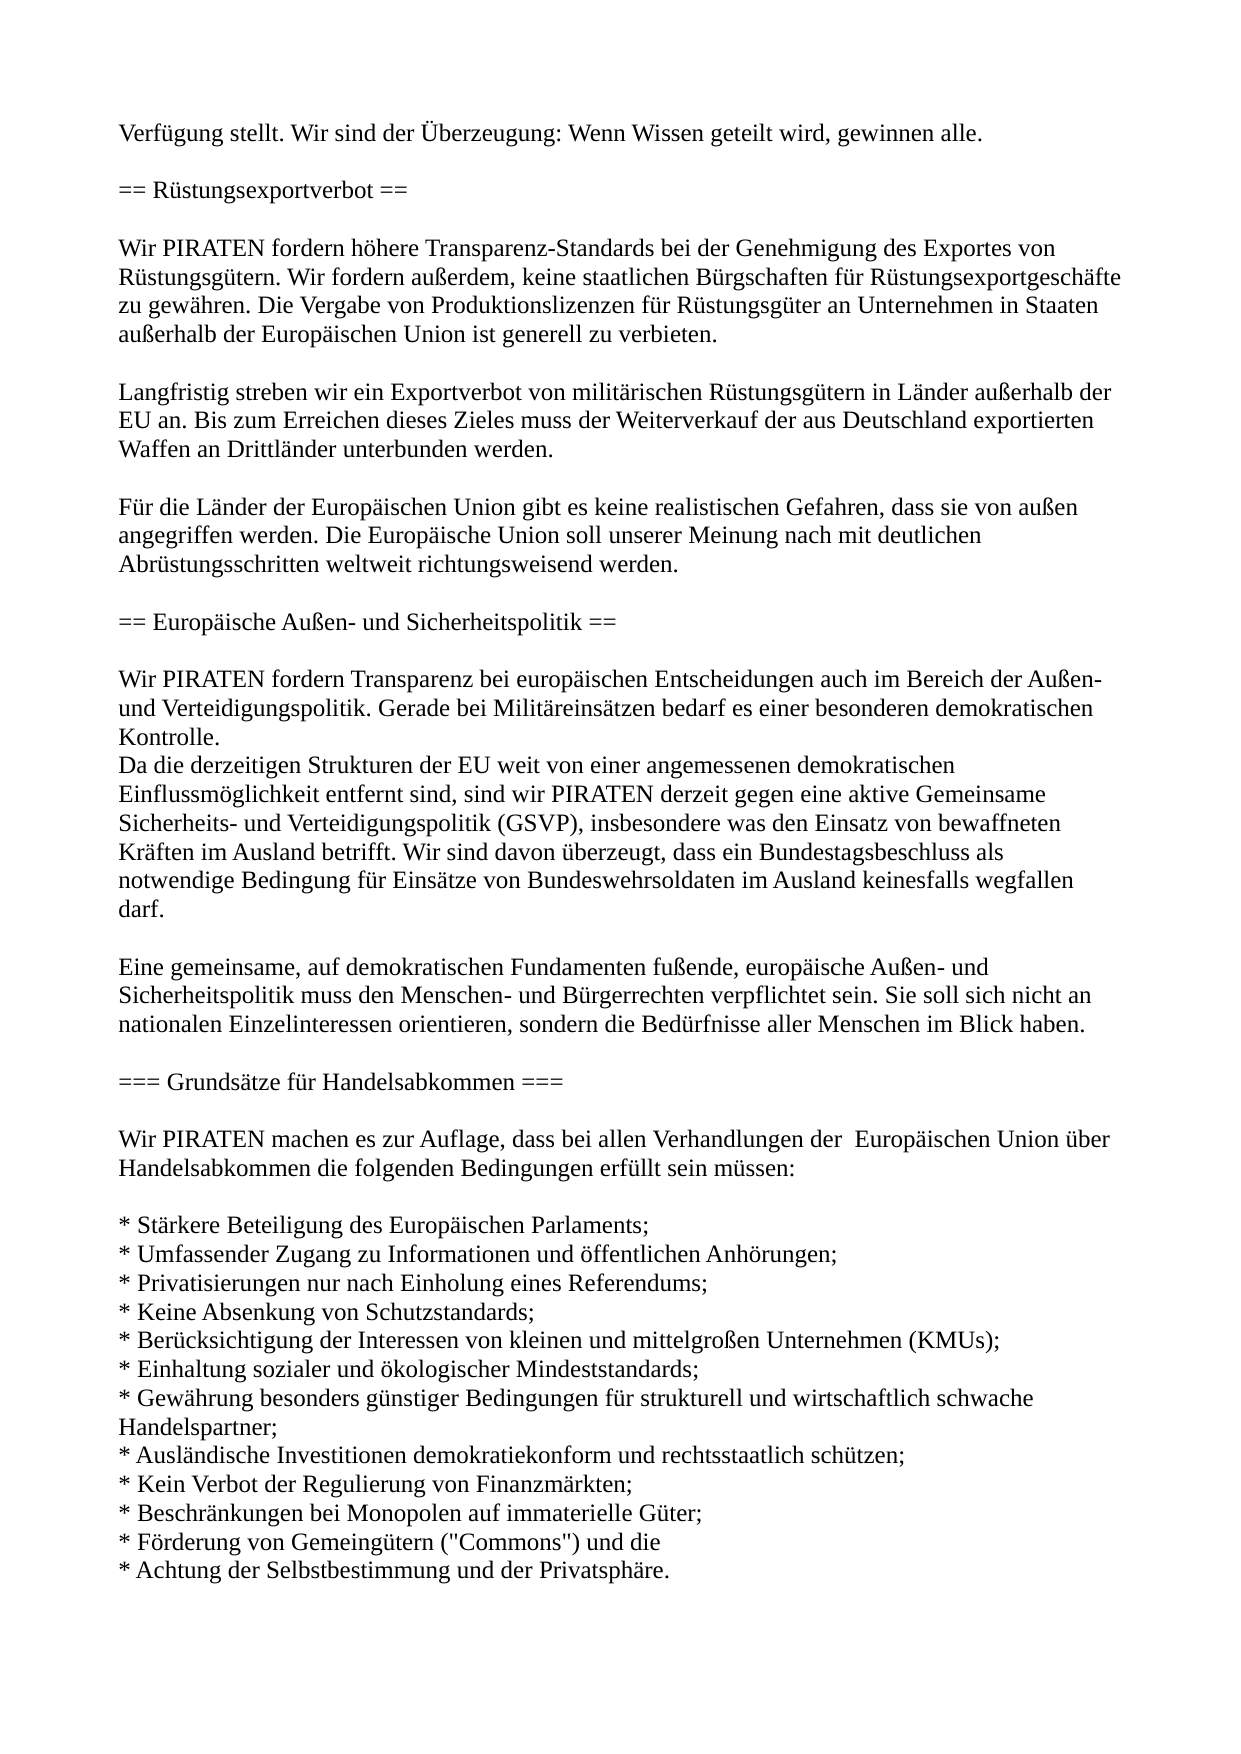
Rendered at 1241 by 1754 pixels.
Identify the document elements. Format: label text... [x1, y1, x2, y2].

text * Stärkere Beteiligung des Europäischen Parlaments; [118, 1211, 1122, 1239]
text Langfristig streben wir ein Exportverbot von militärischen Rüstungsgütern in Länder außerhalb der EU an. Bis zum Erreichen dieses Zieles muss der Weiterverkauf der aus Deutschland exportierten Waffen an Drittländer unterbunden werden. [118, 377, 1122, 463]
text * Beschränkungen bei Monopolen auf immaterielle Güter; [118, 1498, 1122, 1527]
text * Umfassender Zugang zu Informationen und öffentlichen Anhörungen; [118, 1239, 1122, 1268]
text Eine gemeinsame, auf demokratischen Fundamenten fußende, europäische Außen‑ und Sicherheitspolitik muss den Menschen‑ und Bürgerrechten verpflichtet sein. Sie soll sich nicht an nationalen Einzelinteressen orientieren, sondern die Bedürfnisse aller Menschen im Blick haben. [118, 952, 1122, 1038]
text Wir PIRATEN fordern Transparenz bei europäischen Entscheidungen auch im Bereich der Außen- und Verteidigungspolitik. Gerade bei Militäreinsätzen bedarf es einer besonderen demokratischen Kontrolle. [118, 664, 1122, 751]
text * Einhaltung sozialer und ökologischer Mindeststandards; [118, 1354, 1122, 1383]
text Wir PIRATEN fordern höhere Transparenz-Standards bei der Genehmigung des Exportes von Rüstungsgütern. Wir fordern außerdem, keine staatlichen Bürgschaften für Rüstungsexportgeschäfte zu gewähren. Die Vergabe von Produktionslizenzen für Rüstungsgüter an Unternehmen in Staaten außerhalb der Europäischen Union ist generell zu verbieten. [118, 233, 1122, 348]
text Verfügung stellt. Wir sind der Überzeugung: Wenn Wissen geteilt wird, gewinnen alle. [118, 118, 1122, 147]
text === Grundsätze für Handelsabkommen === [118, 1067, 1122, 1096]
text * Ausländische Investitionen demokratiekonform und rechtsstaatlich schützen; [118, 1441, 1122, 1469]
text Wir PIRATEN machen es zur Auflage, dass bei allen Verhandlungen der Europäischen Union über Handelsabkommen die folgenden Bedingungen erfüllt sein müssen: [118, 1124, 1122, 1182]
text * Gewährung besonders günstiger Bedingungen für strukturell und wirtschaftlich schwache Handelspartner; [118, 1383, 1122, 1441]
text * Keine Absenkung von Schutzstandards; [118, 1297, 1122, 1326]
text Für die Länder der Europäischen Union gibt es keine realistischen Gefahren, dass sie von außen angegriffen werden. Die Europäische Union soll unserer Meinung nach mit deutlichen Abrüstungsschritten weltweit richtungsweisend werden. [118, 492, 1122, 578]
text == Europäische Außen- und Sicherheitspolitik == [118, 607, 1122, 636]
text * Achtung der Selbstbestimmung und der Privatsphäre. [118, 1556, 1122, 1584]
text Da die derzeitigen Strukturen der EU weit von einer angemessenen demokratischen Einflussmöglichkeit entfernt sind, sind wir PIRATEN derzeit gegen eine aktive Gemeinsame Sicherheits- und Verteidigungspolitik (GSVP), insbesondere was den Einsatz von bewaffneten Kräften im Ausland betrifft. Wir sind davon überzeugt, dass ein Bundestagsbeschluss als notwendige Bedingung für Einsätze von Bundeswehrsoldaten im Ausland keinesfalls wegfallen darf. [118, 751, 1122, 923]
text * Kein Verbot der Regulierung von Finanzmärkten; [118, 1469, 1122, 1498]
text == Rüstungsexportverbot == [118, 176, 1122, 204]
text * Berücksichtigung der Interessen von kleinen und mittelgroßen Unternehmen (KMUs); [118, 1326, 1122, 1354]
text * Förderung von Gemeingütern ("Commons") und die [118, 1527, 1122, 1556]
text * Privatisierungen nur nach Einholung eines Referendums; [118, 1268, 1122, 1297]
